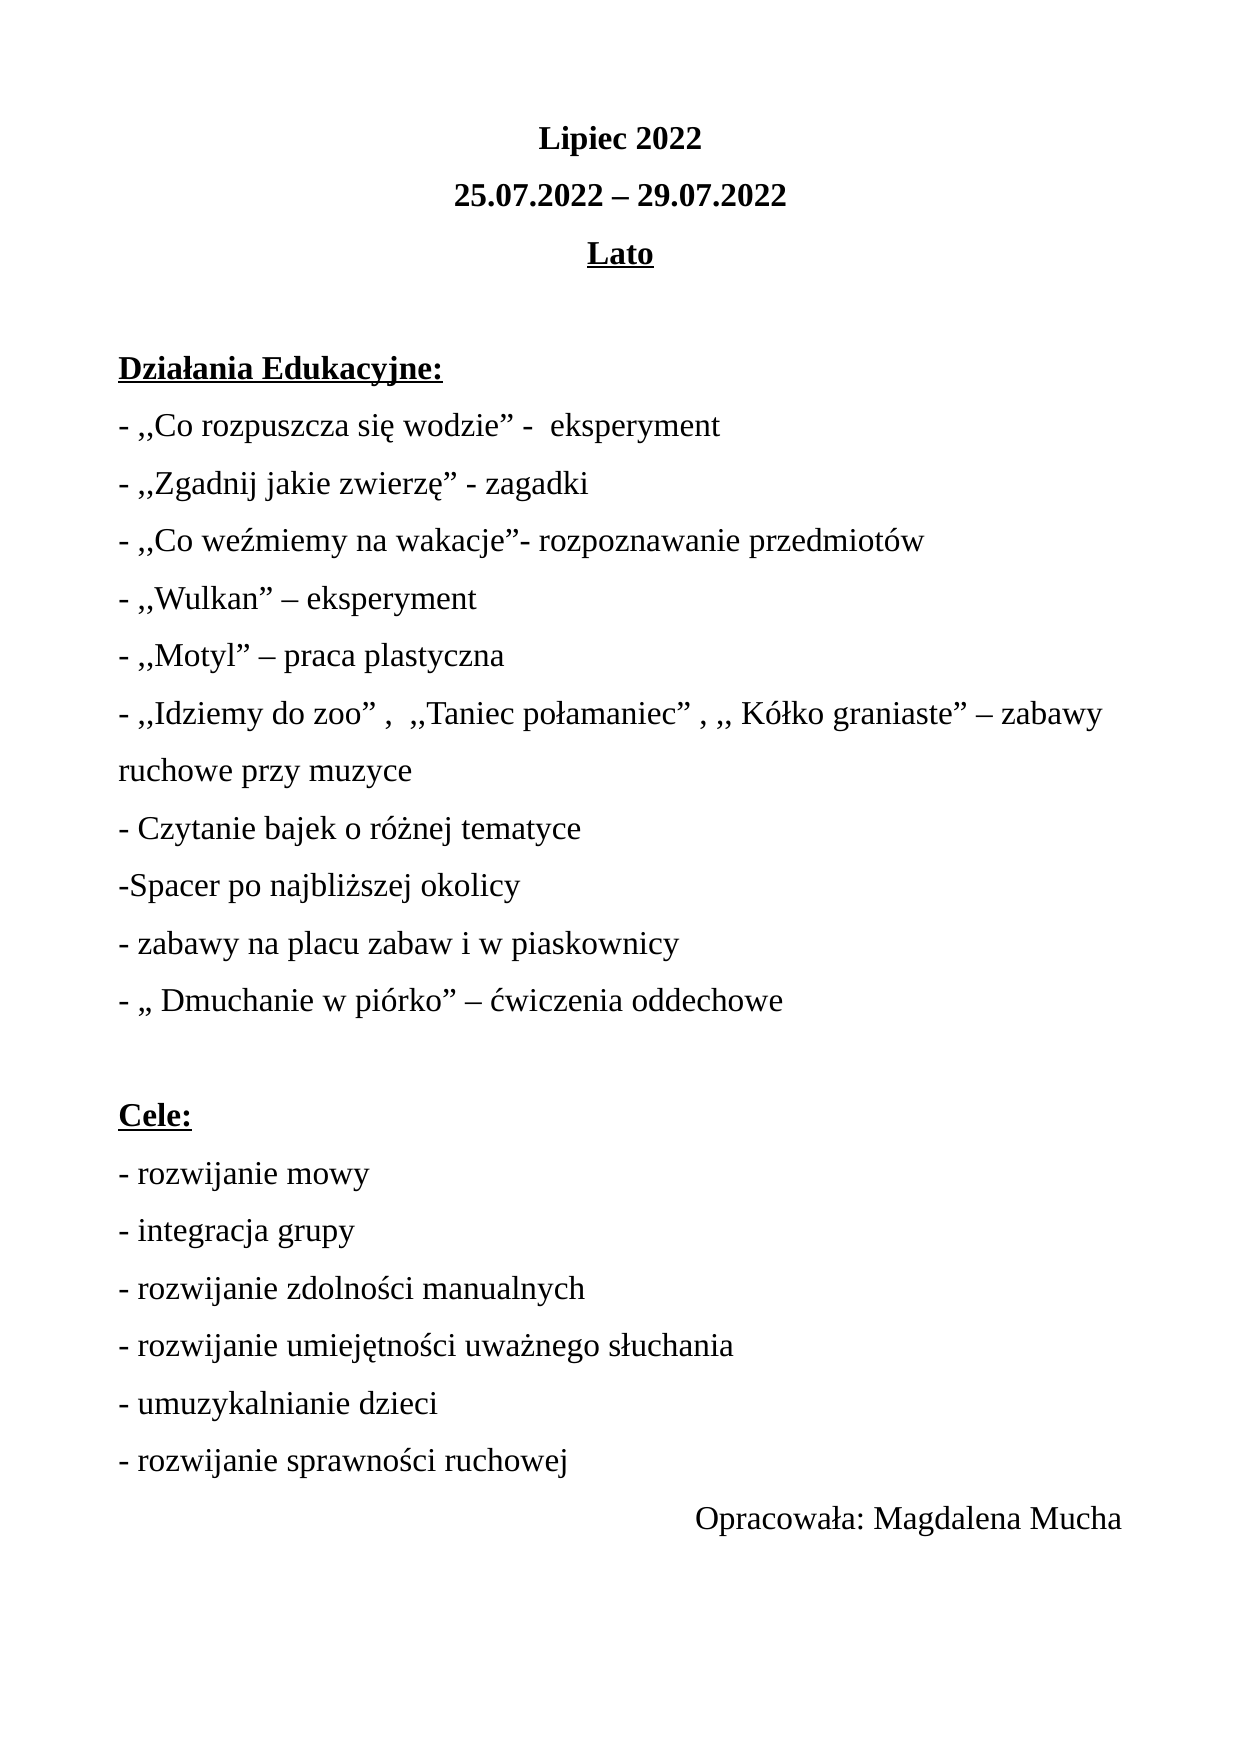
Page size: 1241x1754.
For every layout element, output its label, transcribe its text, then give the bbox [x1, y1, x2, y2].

text - Czytanie bajek o różnej tematyce [118, 808, 1122, 846]
text - umuzykalnianie dzieci [118, 1383, 1122, 1421]
text - rozwijanie umiejętności uważnego słuchania [118, 1326, 1122, 1364]
text - ,,Co weźmiemy na wakacje”- rozpoznawanie przedmiotów [118, 521, 1122, 559]
text - ,,Motyl” – praca plastyczna [118, 636, 1122, 674]
text - rozwijanie zdolności manualnych [118, 1268, 1122, 1306]
text - rozwijanie sprawności ruchowej [118, 1441, 1122, 1479]
text - rozwijanie mowy [118, 1153, 1122, 1191]
text - „ Dmuchanie w piórko” – ćwiczenia oddechowe [118, 981, 1122, 1019]
text Cele: [118, 1096, 1122, 1134]
text Lipiec 2022 [118, 118, 1122, 156]
text Lato [118, 233, 1122, 271]
text 25.07.2022 – 29.07.2022 [118, 176, 1122, 214]
text - ,,Idziemy do zoo” , ,,Taniec połamaniec” , ,, Kółko graniaste” – zabawy ruchowe przy muzyce [118, 693, 1122, 789]
text - ,,Wulkan” – eksperyment [118, 578, 1122, 616]
text - ,,Zgadnij jakie zwierzę” - zagadki [118, 463, 1122, 501]
text - zabawy na placu zabaw i w piaskownicy [118, 923, 1122, 961]
text -Spacer po najbliższej okolicy [118, 866, 1122, 904]
text - integracja grupy [118, 1211, 1122, 1249]
text Działania Edukacyjne: [118, 348, 1122, 386]
text Opracowała: Magdalena Mucha [118, 1498, 1122, 1536]
text - ,,Co rozpuszcza się wodzie” - eksperyment [118, 406, 1122, 444]
